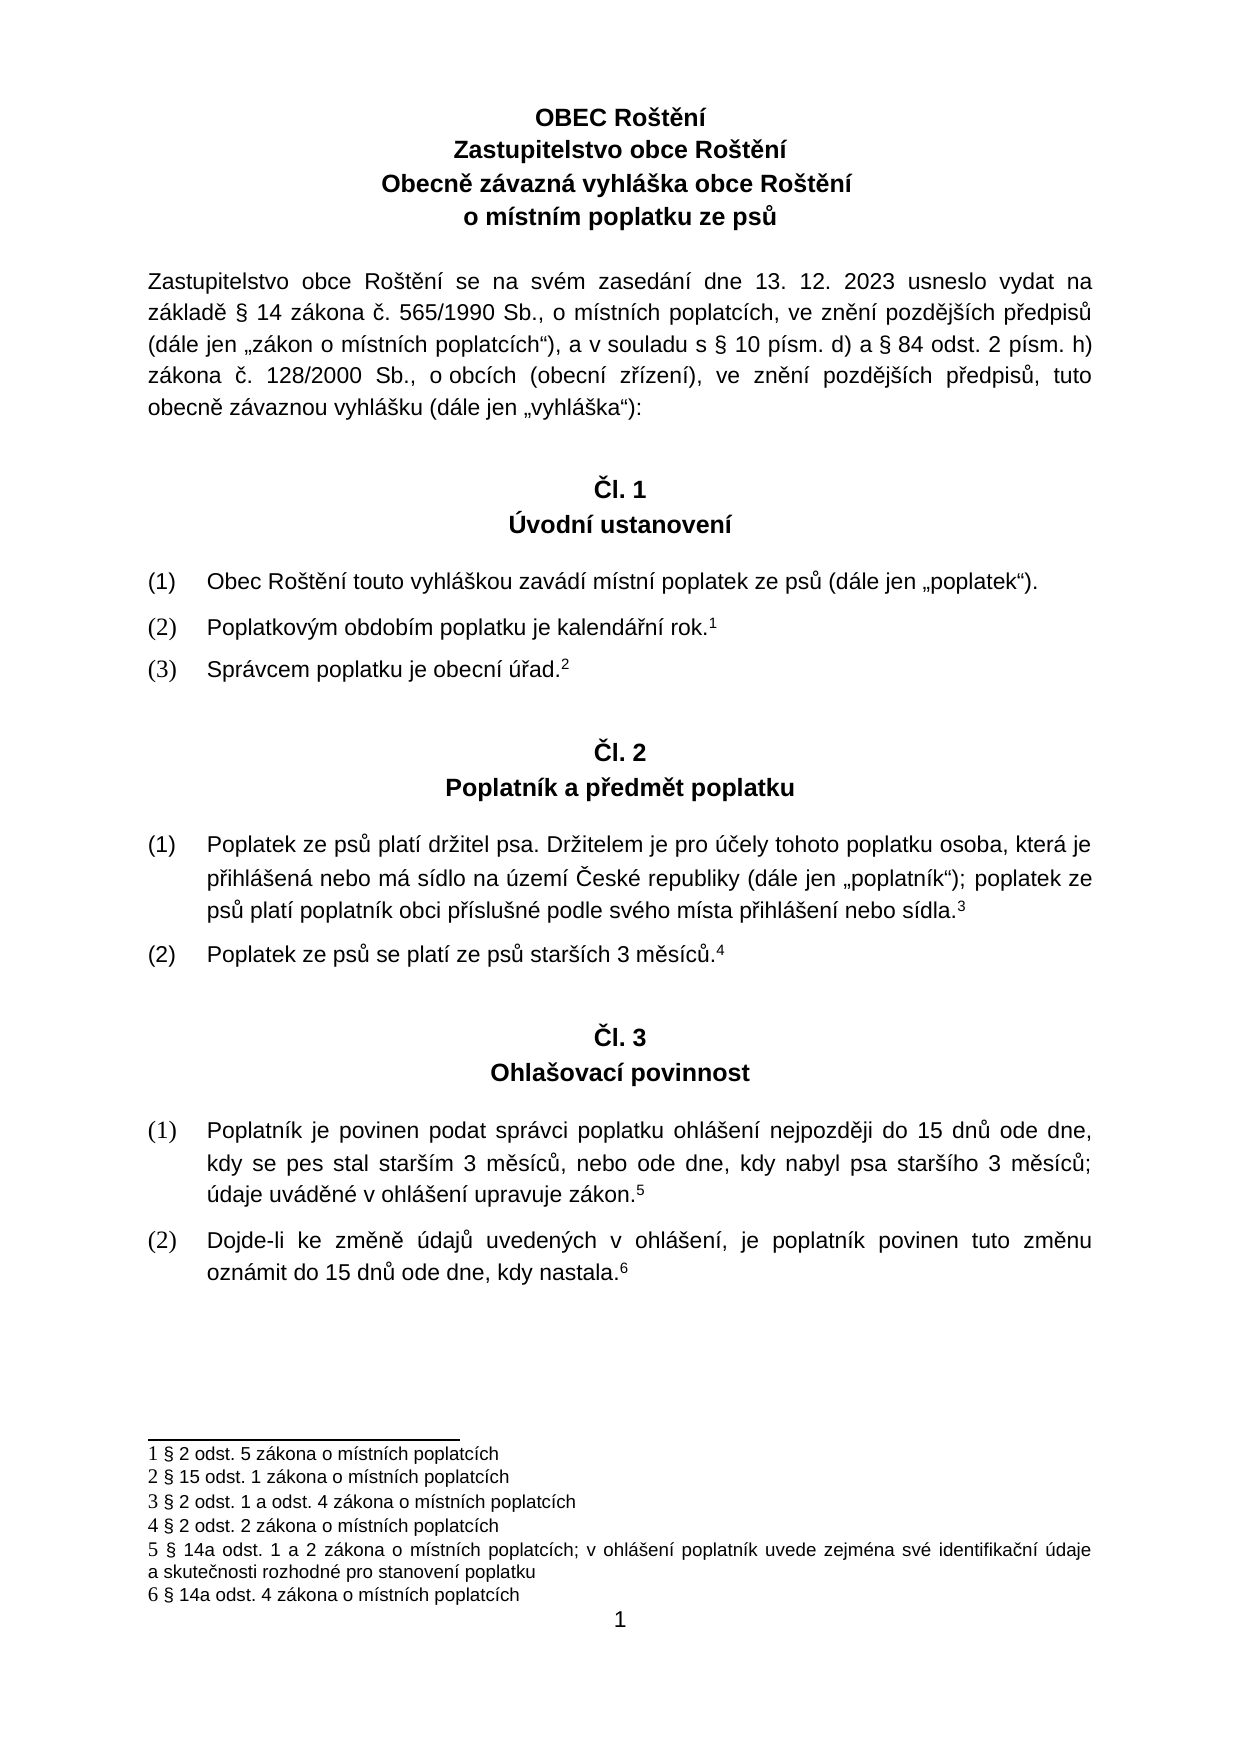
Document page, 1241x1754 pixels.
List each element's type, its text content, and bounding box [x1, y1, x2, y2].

text Obecně závazná vyhláška obce Roštění [148, 168, 1093, 197]
list § 2 odst. 1 a odst. 4 zákona o místních poplatcích [148, 1488, 1093, 1513]
list § 2 odst. 5 zákona o místních poplatcích [148, 1440, 1093, 1464]
text Úvodní ustanovení [148, 510, 1093, 539]
text Čl. 2 [148, 738, 1093, 767]
list § 15 odst. 1 zákona o místních poplatcích [148, 1464, 1093, 1488]
text Zastupitelstvo obce Roštění [148, 136, 1093, 164]
text Zastupitelstvo obce Roštění se na svém zasedání dne 13. 12. 2023 usneslo vydat na základě § 14 zákona č. 565/1990 Sb., o místních poplatcích, ve znění pozdějších předpisů (dále jen „zákon o místních poplatcích“), a v souladu s § 10 písm. d) a § 84 odst. 2 písm. h) zákona č. 128/2000 Sb., o obcích (obecní zřízení), ve znění pozdějších předpisů, tuto obecně závaznou vyhlášku (dále jen „vyhláška“): [148, 268, 1093, 420]
list Poplatkovým obdobím poplatku je kalendářní rok. [148, 612, 1093, 641]
list Správcem poplatku je obecní úřad. [148, 654, 1093, 682]
list Poplatek ze psů platí držitel psa. Držitelem je pro účely tohoto poplatku osoba, která je přihlášená nebo má sídlo na území České republiky (dále jen „poplatník“); poplatek ze psů platí poplatník obci příslušné podle svého místa přihlášení nebo sídla. [148, 831, 1093, 923]
text Čl. 1 [148, 475, 1093, 504]
text Poplatník a předmět poplatku [148, 773, 1093, 802]
list § 14a odst. 4 zákona o místních poplatcích [148, 1582, 1093, 1606]
list Poplatník je povinen podat správci poplatku ohlášení nejpozději do 15 dnů ode dne, kdy se pes stal starším 3 měsíců, nebo ode dne, kdy nabyl psa staršího 3 měsíců; údaje uváděné v ohlášení upravuje zákon. [148, 1116, 1093, 1207]
text OBEC Roštění [148, 102, 1093, 131]
list § 14a odst. 1 a 2 zákona o místních poplatcích; v ohlášení poplatník uvede zejména své identifikační údaje a skutečnosti rozhodné pro stanovení poplatku [148, 1537, 1093, 1582]
list Dojde-li ke změně údajů uvedených v ohlášení, je poplatník povinen tuto změnu oznámit do 15 dnů ode dne, kdy nastala. [148, 1225, 1093, 1286]
list Obec Roštění touto vyhláškou zavádí místní poplatek ze psů (dále jen „poplatek“). [148, 568, 1093, 595]
list Poplatek ze psů se platí ze psů starších 3 měsíců. [148, 941, 1093, 967]
text Čl. 3 [148, 1023, 1093, 1051]
list § 2 odst. 2 zákona o místních poplatcích [148, 1513, 1093, 1537]
text Ohlašovací povinnost [148, 1058, 1093, 1086]
text o místním poplatku ze psů [148, 202, 1093, 230]
